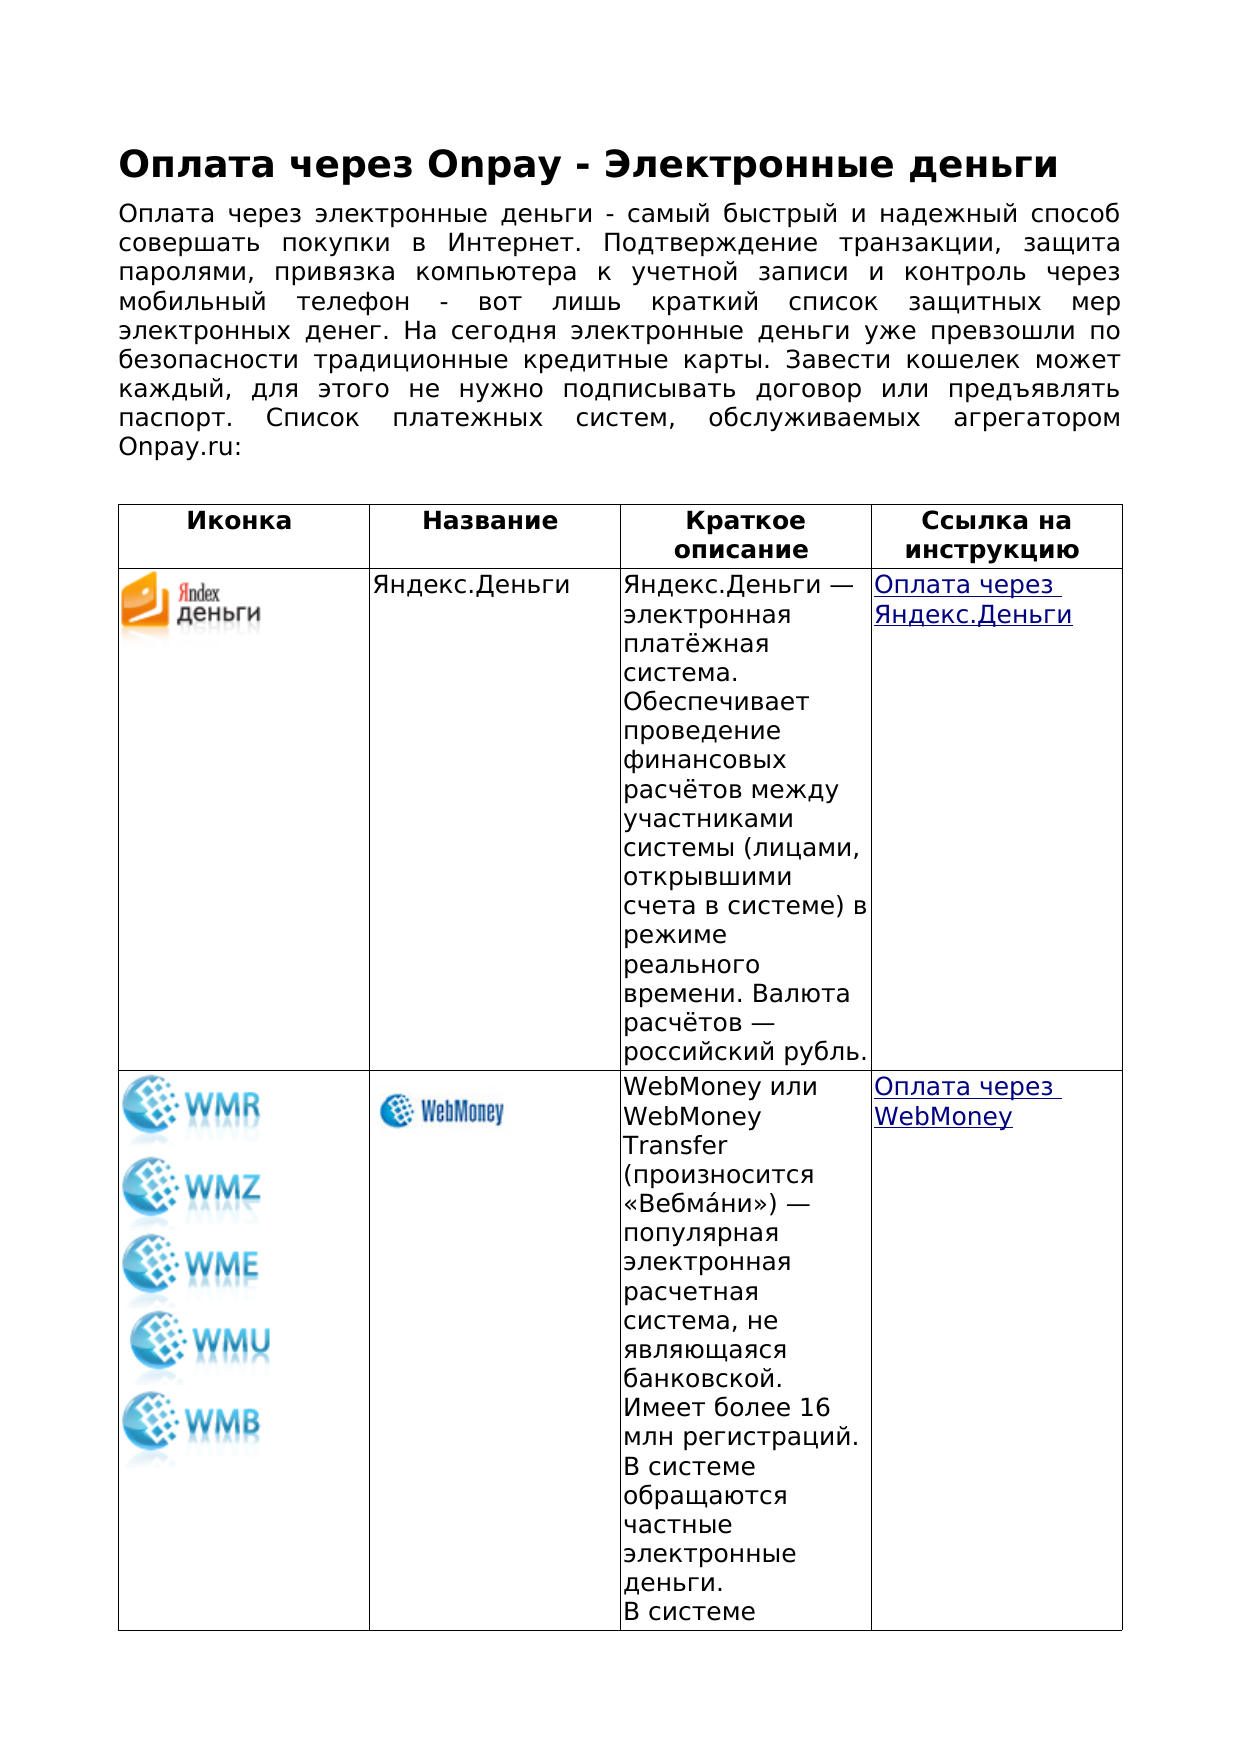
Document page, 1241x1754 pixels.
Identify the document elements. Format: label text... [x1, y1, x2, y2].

table_cell WebMoney или WebMoney Transfer (произносится «Вебма́ни») — популярная электронная расчетная система, не являющаяся банковской. Имеет более 16 млн регистраций. В системе обращаются частные электронные деньги. В системе [621, 1071, 871, 1629]
text Оплата через электронные деньги - самый быстрый и надежный способ совершать покупки в Интернет. Подтверждение транзакции, защита паролями, привязка компьютера к учетной записи и контроль через мобильный телефон - вот лишь краткий список защитных мер электронных денег. На сегодня электронные деньги уже превзошли по безопасности традиционные кредитные карты. Завести кошелек может каждый, для этого не нужно подписывать договор или предъявлять паспорт. Список платежных систем, обслуживаемых агрегатором Onpay.ru: [118, 199, 1122, 491]
table_cell [370, 1071, 620, 1629]
table_cell Оплата через WebMoney [872, 1071, 1122, 1629]
picture [121, 1390, 262, 1468]
picture [372, 1072, 513, 1151]
table_header Иконка [119, 505, 369, 568]
table_cell Оплата через Яндекс.Деньги [872, 569, 1122, 1069]
picture [121, 1155, 276, 1385]
table_header Название [370, 505, 620, 568]
table_header Краткое описание [621, 505, 871, 568]
picture [121, 1072, 262, 1149]
table_cell [119, 1071, 369, 1629]
table_header Ссылка на инструкцию [872, 505, 1122, 568]
subtitle Оплата через Onpay - Электронные деньги [118, 143, 1122, 187]
table_cell Яндекс.Деньги [370, 569, 620, 1069]
table_cell [119, 569, 369, 1069]
table_cell Яндекс.Деньги — электронная платёжная система. Обеспечивает проведение финансовых расчётов между участниками системы (лицами, открывшими счета в системе) в режиме реального времени. Валюта расчётов — российский рубль. [621, 569, 871, 1069]
picture [121, 570, 262, 648]
